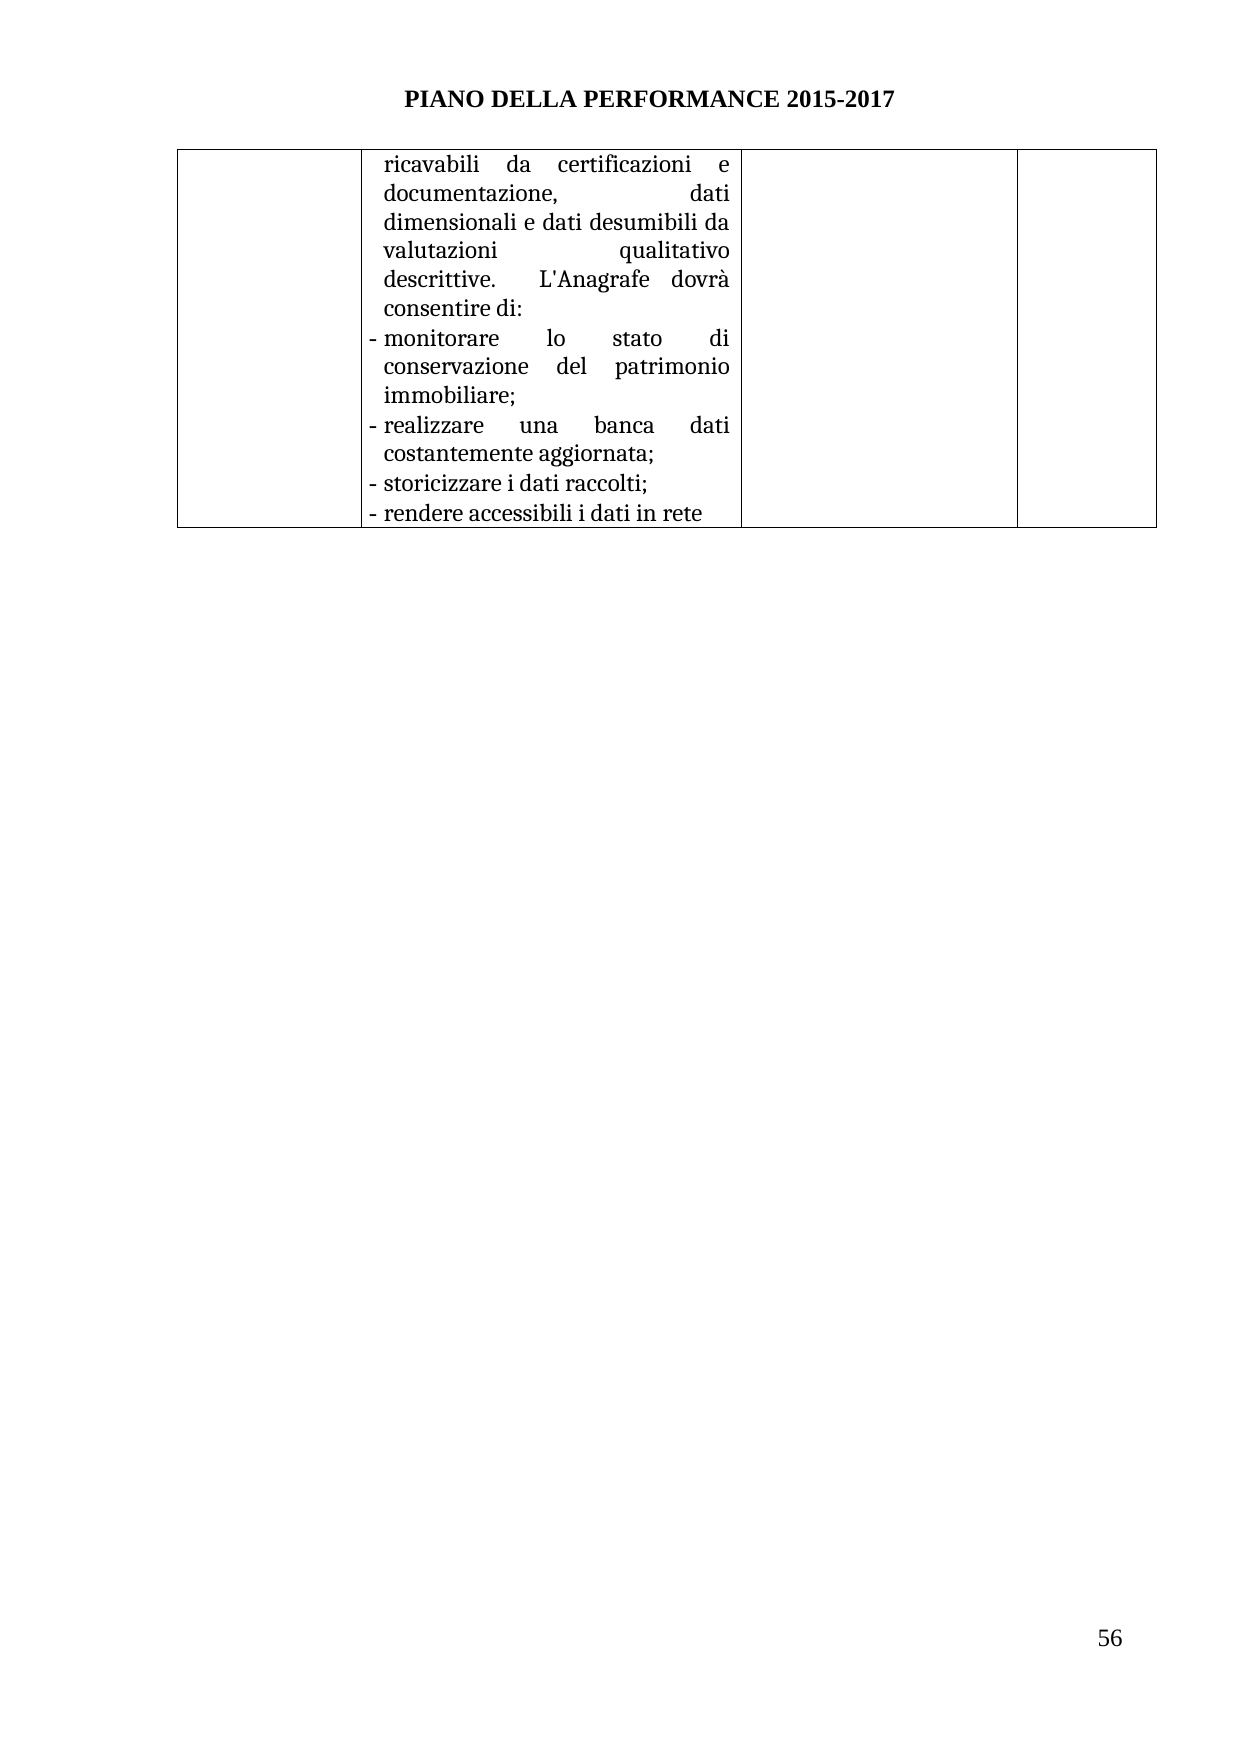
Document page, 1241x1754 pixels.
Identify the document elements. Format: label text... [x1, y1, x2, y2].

table_cell [742, 150, 1017, 527]
table_cell ricavabili da certificazioni e documentazione, dati dimensionali e dati desumibili da valutazioni qualitativo descrittive. L'Anagrafe dovrà consentire di: monitorare lo stato di conservazione del patrimonio immobiliare; realizzare una banca dati costantemente aggiornata; storicizzare i dati raccolti; rendere accessibili i dati in rete [362, 150, 741, 527]
table_cell [1018, 150, 1156, 527]
table_cell [178, 150, 361, 527]
